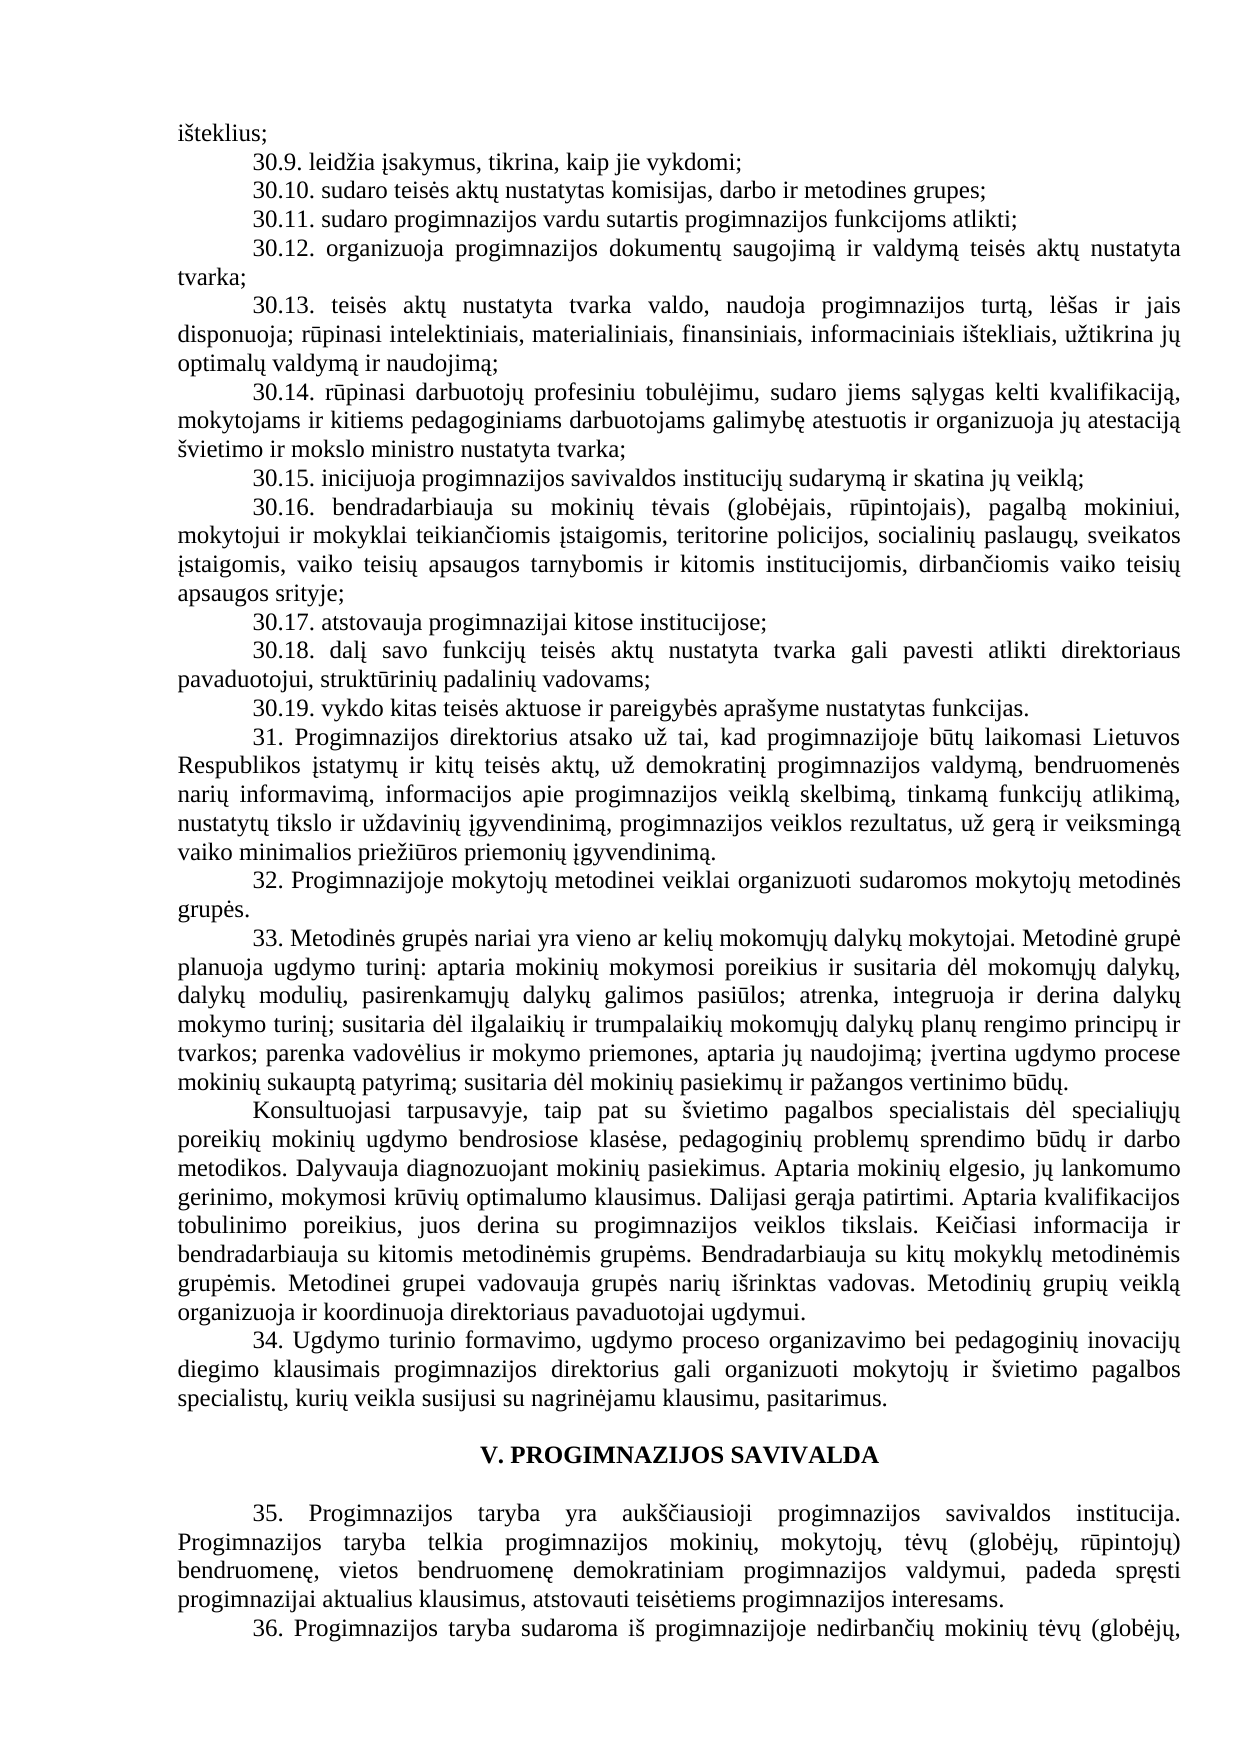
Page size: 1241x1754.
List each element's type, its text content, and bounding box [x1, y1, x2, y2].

text 30.17. atstovauja progimnazijai kitose institucijose; [177, 607, 1181, 636]
text 34. Ugdymo turinio formavimo, ugdymo proceso organizavimo bei pedagoginių inovacijų diegimo klausimais progimnazijos direktorius gali organizuoti mokytojų ir švietimo pagalbos specialistų, kurių veikla susijusi su nagrinėjamu klausimu, pasitarimus. [177, 1326, 1181, 1412]
text 30.19. vykdo kitas teisės aktuose ir pareigybės aprašyme nustatytas funkcijas. [177, 693, 1181, 722]
text 30.9. leidžia įsakymus, tikrina, kaip jie vykdomi; [177, 147, 1181, 176]
text 30.15. inicijuoja progimnazijos savivaldos institucijų sudarymą ir skatina jų veiklą; [177, 463, 1181, 492]
text 30.16. bendradarbiauja su mokinių tėvais (globėjais, rūpintojais), pagalbą mokiniui, mokytojui ir mokyklai teikiančiomis įstaigomis, teritorine policijos, socialinių paslaugų, sveikatos įstaigomis, vaiko teisių apsaugos tarnybomis ir kitomis institucijomis, dirbančiomis vaiko teisių apsaugos srityje; [177, 492, 1181, 607]
text 36. Progimnazijos taryba sudaroma iš progimnazijoje nedirbančių mokinių tėvų (globėjų, [177, 1613, 1181, 1642]
text 35. Progimnazijos taryba yra aukščiausioji progimnazijos savivaldos institucija. Progimnazijos taryba telkia progimnazijos mokinių, mokytojų, tėvų (globėjų, rūpintojų) bendruomenę, vietos bendruomenę demokratiniam progimnazijos valdymui, padeda spręsti progimnazijai aktualius klausimus, atstovauti teisėtiems progimnazijos interesams. [177, 1498, 1181, 1613]
text V. PROGIMNAZIJOS SAVIVALDA [177, 1441, 1181, 1469]
text Konsultuojasi tarpusavyje, taip pat su švietimo pagalbos specialistais dėl specialiųjų poreikių mokinių ugdymo bendrosiose klasėse, pedagoginių problemų sprendimo būdų ir darbo metodikos. Dalyvauja diagnozuojant mokinių pasiekimus. Aptaria mokinių elgesio, jų lankomumo gerinimo, mokymosi krūvių optimalumo klausimus. Dalijasi gerąja patirtimi. Aptaria kvalifikacijos tobulinimo poreikius, juos derina su progimnazijos veiklos tikslais. Keičiasi informacija ir bendradarbiauja su kitomis metodinėmis grupėms. Bendradarbiauja su kitų mokyklų metodinėmis grupėmis. Metodinei grupei vadovauja grupės narių išrinktas vadovas. Metodinių grupių veiklą organizuoja ir koordinuoja direktoriaus pavaduotojai ugdymui. [177, 1096, 1181, 1326]
text 32. Progimnazijoje mokytojų metodinei veiklai organizuoti sudaromos mokytojų metodinės grupės. [177, 866, 1181, 923]
text 31. Progimnazijos direktorius atsako už tai, kad progimnazijoje būtų laikomasi Lietuvos Respublikos įstatymų ir kitų teisės aktų, už demokratinį progimnazijos valdymą, bendruomenės narių informavimą, informacijos apie progimnazijos veiklą skelbimą, tinkamą funkcijų atlikimą, nustatytų tikslo ir uždavinių įgyvendinimą, progimnazijos veiklos rezultatus, už gerą ir veiksmingą vaiko minimalios priežiūros priemonių įgyvendinimą. [177, 722, 1181, 866]
text 30.12. organizuoja progimnazijos dokumentų saugojimą ir valdymą teisės aktų nustatyta tvarka; [177, 233, 1181, 291]
text 33. Metodinės grupės nariai yra vieno ar kelių mokomųjų dalykų mokytojai. Metodinė grupė planuoja ugdymo turinį: aptaria mokinių mokymosi poreikius ir susitaria dėl mokomųjų dalykų, dalykų modulių, pasirenkamųjų dalykų galimos pasiūlos; atrenka, integruoja ir derina dalykų mokymo turinį; susitaria dėl ilgalaikių ir trumpalaikių mokomųjų dalykų planų rengimo principų ir tvarkos; parenka vadovėlius ir mokymo priemones, aptaria jų naudojimą; įvertina ugdymo procese mokinių sukauptą patyrimą; susitaria dėl mokinių pasiekimų ir pažangos vertinimo būdų. [177, 923, 1181, 1096]
text 30.14. rūpinasi darbuotojų profesiniu tobulėjimu, sudaro jiems sąlygas kelti kvalifikaciją, mokytojams ir kitiems pedagoginiams darbuotojams galimybę atestuotis ir organizuoja jų atestaciją švietimo ir mokslo ministro nustatyta tvarka; [177, 377, 1181, 463]
text 30.13. teisės aktų nustatyta tvarka valdo, naudoja progimnazijos turtą, lėšas ir jais disponuoja; rūpinasi intelektiniais, materialiniais, finansiniais, informaciniais ištekliais, užtikrina jų optimalų valdymą ir naudojimą; [177, 291, 1181, 377]
text 30.11. sudaro progimnazijos vardu sutartis progimnazijos funkcijoms atlikti; [177, 204, 1181, 233]
text išteklius; [177, 118, 1181, 147]
text 30.10. sudaro teisės aktų nustatytas komisijas, darbo ir metodines grupes; [177, 176, 1181, 204]
text 30.18. dalį savo funkcijų teisės aktų nustatyta tvarka gali pavesti atlikti direktoriaus pavaduotojui, struktūrinių padalinių vadovams; [177, 636, 1181, 693]
